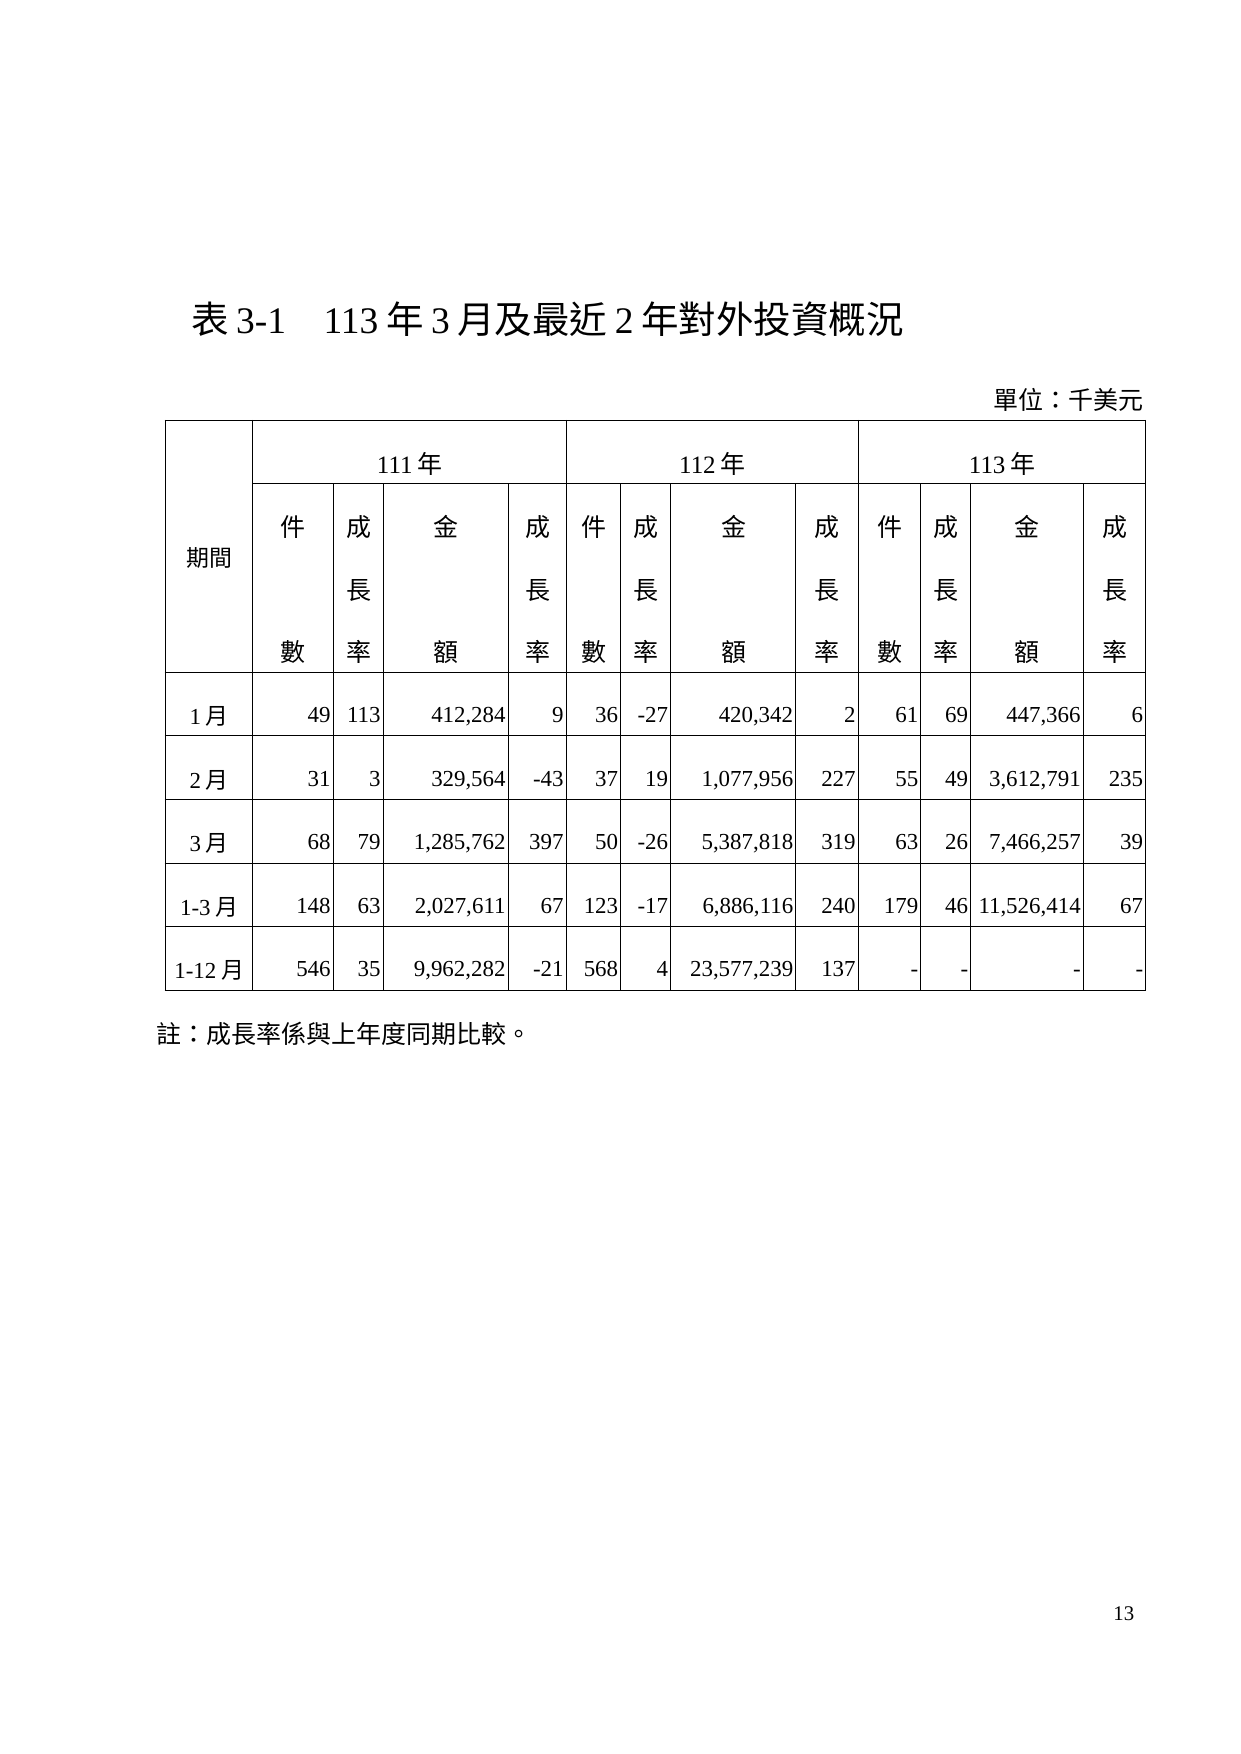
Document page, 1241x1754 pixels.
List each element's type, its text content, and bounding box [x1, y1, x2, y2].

table_cell 123 [567, 864, 620, 926]
table_cell 79 [334, 800, 383, 862]
table_cell 1月 [166, 673, 252, 735]
table_header [566, 357, 858, 420]
table_cell 112年 [567, 421, 858, 483]
table_cell 6,886,116 [671, 864, 795, 926]
table_cell 67 [509, 864, 566, 926]
table_cell 39 [1084, 800, 1145, 862]
table_cell 240 [796, 864, 858, 926]
table_cell 68 [253, 800, 333, 862]
table_cell 420,342 [671, 673, 795, 735]
table_cell 49 [921, 736, 970, 799]
table_cell 成 長 率 [509, 484, 566, 672]
table_cell 1-12月 [166, 927, 252, 989]
table_cell 113年 [859, 421, 1145, 483]
text 表3-1 113年3月及最近2年對外投資概況 [106, 275, 1134, 338]
table_cell 2,027,611 [384, 864, 508, 926]
table_cell 113 [334, 673, 383, 735]
table_cell - [859, 927, 920, 989]
table_cell 成 長 率 [621, 484, 670, 672]
table_cell 金 額 [671, 484, 795, 672]
table_cell 1,285,762 [384, 800, 508, 862]
table_cell 55 [859, 736, 920, 799]
table_cell 35 [334, 927, 383, 989]
table_cell 235 [1084, 736, 1145, 799]
table_header [165, 357, 566, 420]
table_cell 成 長 率 [334, 484, 383, 672]
table_cell 11,526,414 [971, 864, 1083, 926]
table_cell 1-3月 [166, 864, 252, 926]
text 註：成長率係與上年度同期比較。 [106, 991, 1134, 1053]
table_cell 148 [253, 864, 333, 926]
table_cell 49 [253, 673, 333, 735]
table_cell 3月 [166, 800, 252, 862]
table_cell 37 [567, 736, 620, 799]
table_cell 5,387,818 [671, 800, 795, 862]
table_cell 4 [621, 927, 670, 989]
table_cell 7,466,257 [971, 800, 1083, 862]
table_cell 期間 [166, 421, 252, 672]
table_cell 23,577,239 [671, 927, 795, 989]
table_cell 6 [1084, 673, 1145, 735]
table_cell 546 [253, 927, 333, 989]
table_cell - [1084, 927, 1145, 989]
table_cell 9,962,282 [384, 927, 508, 989]
table_cell 46 [921, 864, 970, 926]
table_cell 61 [859, 673, 920, 735]
table_cell 67 [1084, 864, 1145, 926]
table_cell 件 數 [859, 484, 920, 672]
table_cell 179 [859, 864, 920, 926]
table_header 單位：千美元 [858, 357, 1146, 420]
table_cell - [921, 927, 970, 989]
table_cell - [971, 927, 1083, 989]
table_cell 9 [509, 673, 566, 735]
table_cell 成 長 率 [1084, 484, 1145, 672]
table_cell 成 長 率 [796, 484, 858, 672]
table_cell 31 [253, 736, 333, 799]
table_cell 63 [859, 800, 920, 862]
table_cell 111年 [253, 421, 566, 483]
table_cell 412,284 [384, 673, 508, 735]
table_cell 227 [796, 736, 858, 799]
table_cell 447,366 [971, 673, 1083, 735]
table_cell 36 [567, 673, 620, 735]
table_cell 件 數 [253, 484, 333, 672]
table_cell 件 數 [567, 484, 620, 672]
table_cell -43 [509, 736, 566, 799]
table_cell 69 [921, 673, 970, 735]
table_cell -26 [621, 800, 670, 862]
table_cell 319 [796, 800, 858, 862]
table_cell 50 [567, 800, 620, 862]
table_cell 3,612,791 [971, 736, 1083, 799]
table_cell 19 [621, 736, 670, 799]
table_cell 397 [509, 800, 566, 862]
table_cell 2月 [166, 736, 252, 799]
table_cell 成 長 率 [921, 484, 970, 672]
table_cell 329,564 [384, 736, 508, 799]
table_cell 金 額 [384, 484, 508, 672]
table_cell -27 [621, 673, 670, 735]
table_cell -17 [621, 864, 670, 926]
table_cell 137 [796, 927, 858, 989]
table_cell 63 [334, 864, 383, 926]
table_cell 3 [334, 736, 383, 799]
table_cell 1,077,956 [671, 736, 795, 799]
table_cell 2 [796, 673, 858, 735]
table_cell 金 額 [971, 484, 1083, 672]
table_cell -21 [509, 927, 566, 989]
table_cell 26 [921, 800, 970, 862]
table_cell 568 [567, 927, 620, 989]
